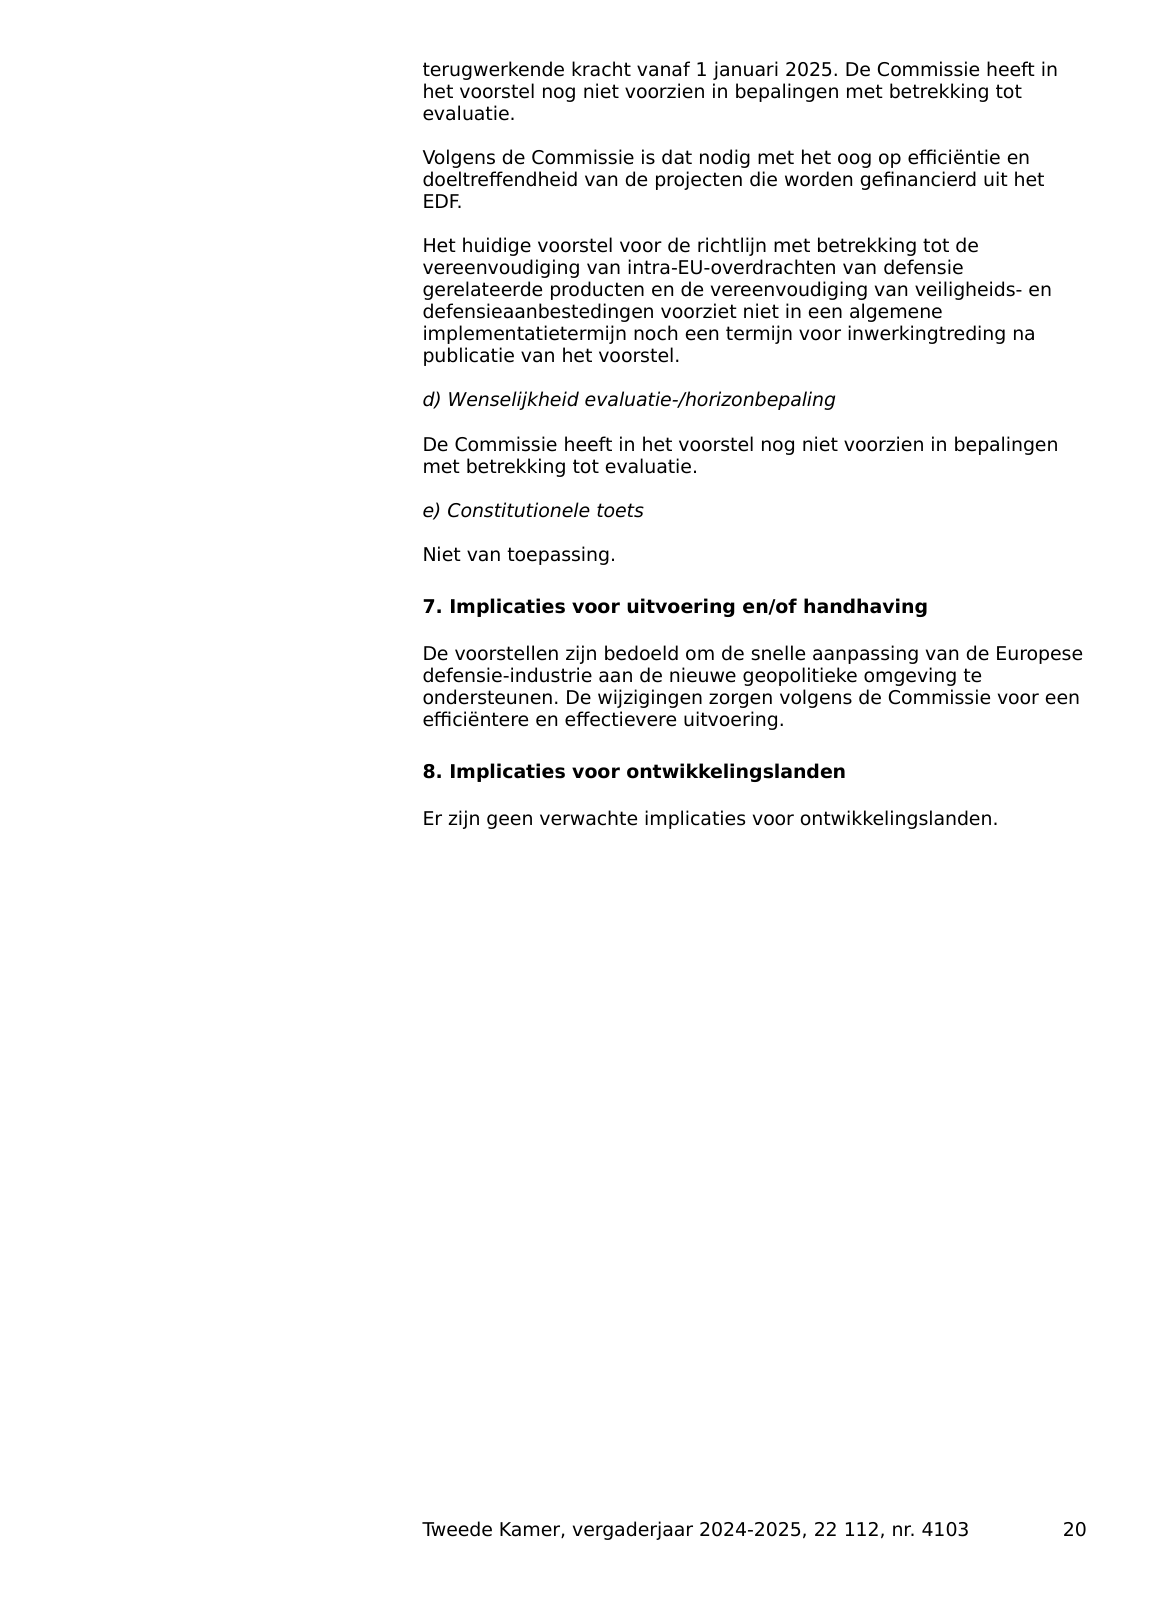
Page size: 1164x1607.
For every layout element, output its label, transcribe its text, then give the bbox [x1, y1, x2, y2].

subtitle 8. Implicaties voor ontwikkelingslanden [422, 761, 1087, 783]
text De voorstellen zijn bedoeld om de snelle aanpassing van de Europese defensie-industrie aan de nieuwe geopolitieke omgeving te ondersteunen. De wijzigingen zorgen volgens de Commissie voor een efficiëntere en effectievere uitvoering. [422, 643, 1087, 731]
text Het huidige voorstel voor de richtlijn met betrekking tot de vereenvoudiging van intra-EU-overdrachten van defensie gerelateerde producten en de vereenvoudiging van veiligheids- en defensieaanbestedingen voorziet niet in een algemene implementatietermijn noch een termijn voor inwerkingtreding na publicatie van het voorstel. [422, 235, 1087, 367]
subtitle e) Constitutionele toets [422, 500, 1087, 522]
text Niet van toepassing. [422, 544, 1087, 566]
text terugwerkende kracht vanaf 1 januari 2025. De Commissie heeft in het voorstel nog niet voorzien in bepalingen met betrekking tot evaluatie. [422, 59, 1087, 125]
subtitle d) Wenselijkheid evaluatie-/horizonbepaling [422, 389, 1087, 411]
text De Commissie heeft in het voorstel nog niet voorzien in bepalingen met betrekking tot evaluatie. [422, 433, 1087, 477]
subtitle 7. Implicaties voor uitvoering en/of handhaving [422, 596, 1087, 618]
text Er zijn geen verwachte implicaties voor ontwikkelingslanden. [422, 808, 1087, 830]
text Volgens de Commissie is dat nodig met het oog op efficiëntie en doeltreffendheid van de projecten die worden gefinancierd uit het EDF. [422, 147, 1087, 213]
